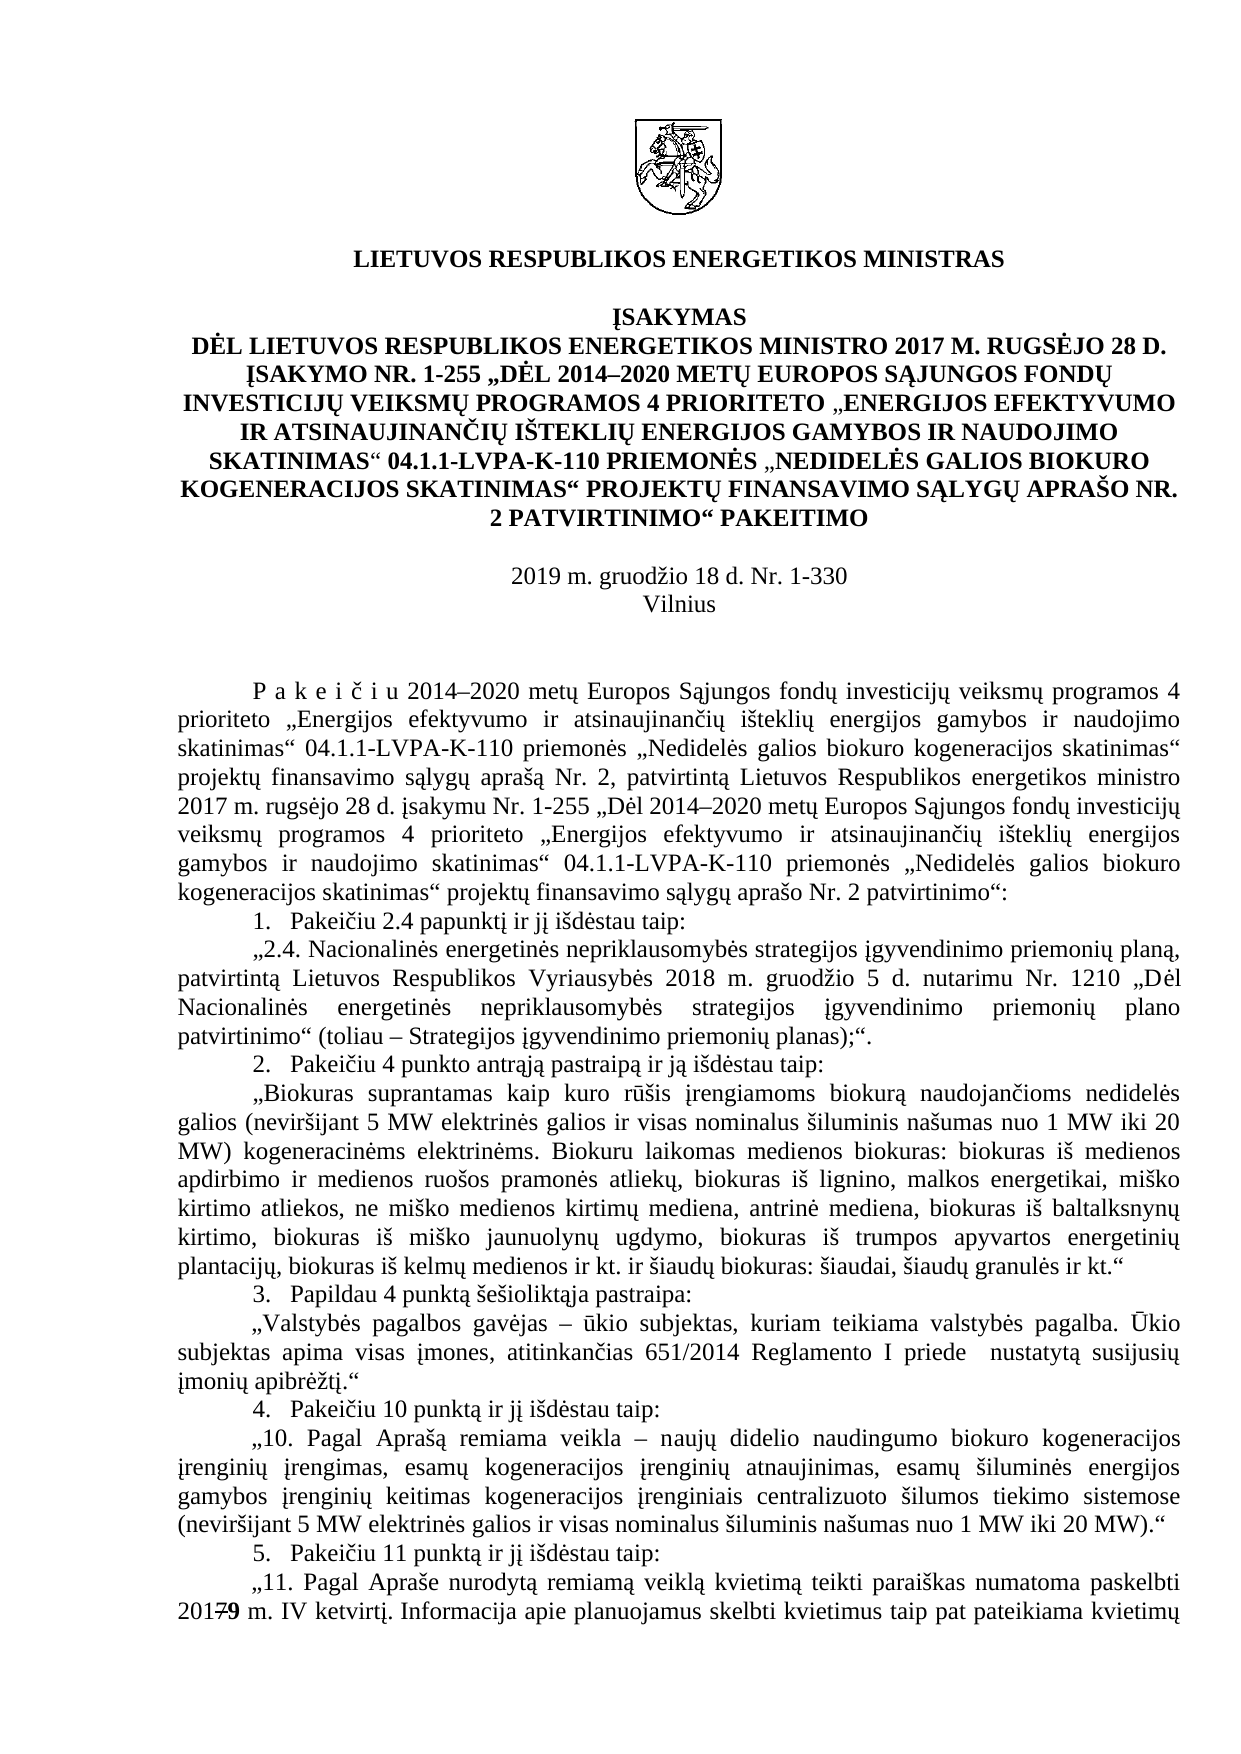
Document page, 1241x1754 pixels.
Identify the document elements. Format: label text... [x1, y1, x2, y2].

text P a k e i č i u 2014–2020 metų Europos Sąjungos fondų investicijų veiksmų programos 4 prioriteto „Energijos efektyvumo ir atsinaujinančių išteklių energijos gamybos ir naudojimo skatinimas“ 04.1.1-LVPA-K-110 priemonės „Nedidelės galios biokuro kogeneracijos skatinimas“ projektų finansavimo sąlygų aprašą Nr. 2, patvirtintą Lietuvos Respublikos energetikos ministro 2017 m. rugsėjo 28 d. įsakymu Nr. 1-255 „Dėl 2014–2020 metų Europos Sąjungos fondų investicijų veiksmų programos 4 prioriteto „Energijos efektyvumo ir atsinaujinančių išteklių energijos gamybos ir naudojimo skatinimas“ 04.1.1-LVPA-K-110 priemonės „Nedidelės galios biokuro kogeneracijos skatinimas“ projektų finansavimo sąlygų aprašo Nr. 2 patvirtinimo“: [177, 676, 1181, 906]
text ĮSAKYMAS [177, 302, 1181, 331]
text „10. Pagal Aprašą remiama veikla – naujų didelio naudingumo biokuro kogeneracijos įrenginių įrengimas, esamų kogeneracijos įrenginių atnaujinimas, esamų šiluminės energijos gamybos įrenginių keitimas kogeneracijos įrenginiais centralizuoto šilumos tiekimo sistemose (neviršijant 5 MW elektrinės galios ir visas nominalus šiluminis našumas nuo 1 MW iki 20 MW).“ [177, 1423, 1181, 1538]
text 2019 m. gruodžio 18 d. Nr. 1-330 [177, 561, 1181, 589]
text 4. Pakeičiu 10 punktą ir jį išdėstau taip: [252, 1394, 1181, 1423]
text 1. Pakeičiu 2.4 papunktį ir jį išdėstau taip: [252, 906, 1181, 934]
text Vilnius [177, 589, 1181, 618]
text 2. Pakeičiu 4 punkto antrąją pastraipą ir ją išdėstau taip: [252, 1049, 1181, 1078]
text „Biokuras suprantamas kaip kuro rūšis įrengiamoms biokurą naudojančioms nedidelės galios (neviršijant 5 MW elektrinės galios ir visas nominalus šiluminis našumas nuo 1 MW iki 20 MW) kogeneracinėms elektrinėms. Biokuru laikomas medienos biokuras: biokuras iš medienos apdirbimo ir medienos ruošos pramonės atliekų, biokuras iš lignino, malkos energetikai, miško kirtimo atliekos, ne miško medienos kirtimų mediena, antrinė mediena, biokuras iš baltalksnynų kirtimo, biokuras iš miško jaunuolynų ugdymo, biokuras iš trumpos apyvartos energetinių plantacijų, biokuras iš kelmų medienos ir kt. ir šiaudų biokuras: šiaudai, šiaudų granulės ir kt.“ [177, 1078, 1181, 1279]
text 5. Pakeičiu 11 punktą ir jį išdėstau taip: [252, 1538, 1181, 1567]
text 3. Papildau 4 punktą šešioliktąja pastraipa: [252, 1279, 1181, 1308]
text LIETUVOS RESPUBLIKOS energetikos MINISTRAS [177, 244, 1181, 273]
text „11. Pagal Apraše nurodytą remiamą veiklą kvietimą teikti paraiškas numatoma paskelbti 20179 m. IV ketvirtį. Informacija apie planuojamus skelbti kvietimus taip pat pateikiama kvietimų [177, 1567, 1181, 1624]
text „Valstybės pagalbos gavėjas – ūkio subjektas, kuriam teikiama valstybės pagalba. Ūkio subjektas apima visas įmones, atitinkančias 651/2014 Reglamento I priede nustatytą susijusių įmonių apibrėžtį.“ [177, 1308, 1181, 1394]
text „2.4. Nacionalinės energetinės nepriklausomybės strategijos įgyvendinimo priemonių planą, patvirtintą Lietuvos Respublikos Vyriausybės 2018 m. gruodžio 5 d. nutarimu Nr. 1210 „Dėl Nacionalinės energetinės nepriklausomybės strategijos įgyvendinimo priemonių plano patvirtinimo“ (toliau – Strategijos įgyvendinimo priemonių planas);“. [177, 934, 1181, 1049]
text DĖL LIETUVOS RESPUBLIKOS ENERGETIKOS MINISTRO 2017 M. RUGSĖJO 28 D. ĮSAKYMO NR. 1-255 „DĖL 2014–2020 METŲ EUROPOS SĄJUNGOS FONDŲ INVESTICIJŲ VEIKSMŲ PROGRAMOS 4 PRIORITETO „ENERGIJOS EFEKTYVUMO IR ATSINAUJINANČIŲ IŠTEKLIŲ ENERGIJOS GAMYBOS IR NAUDOJIMO SKATINIMAS“ 04.1.1-LVPA-K-110 PRIEMONĖS „NEDIDELĖS GALIOS BIOKURO KOGENERACIJOS SKATINIMAS“ PROJEKTŲ FINANSAVIMO SĄLYGŲ APRAŠO Nr. 2 PATVIRTINIMO“ PAKEITIMO [177, 331, 1181, 532]
